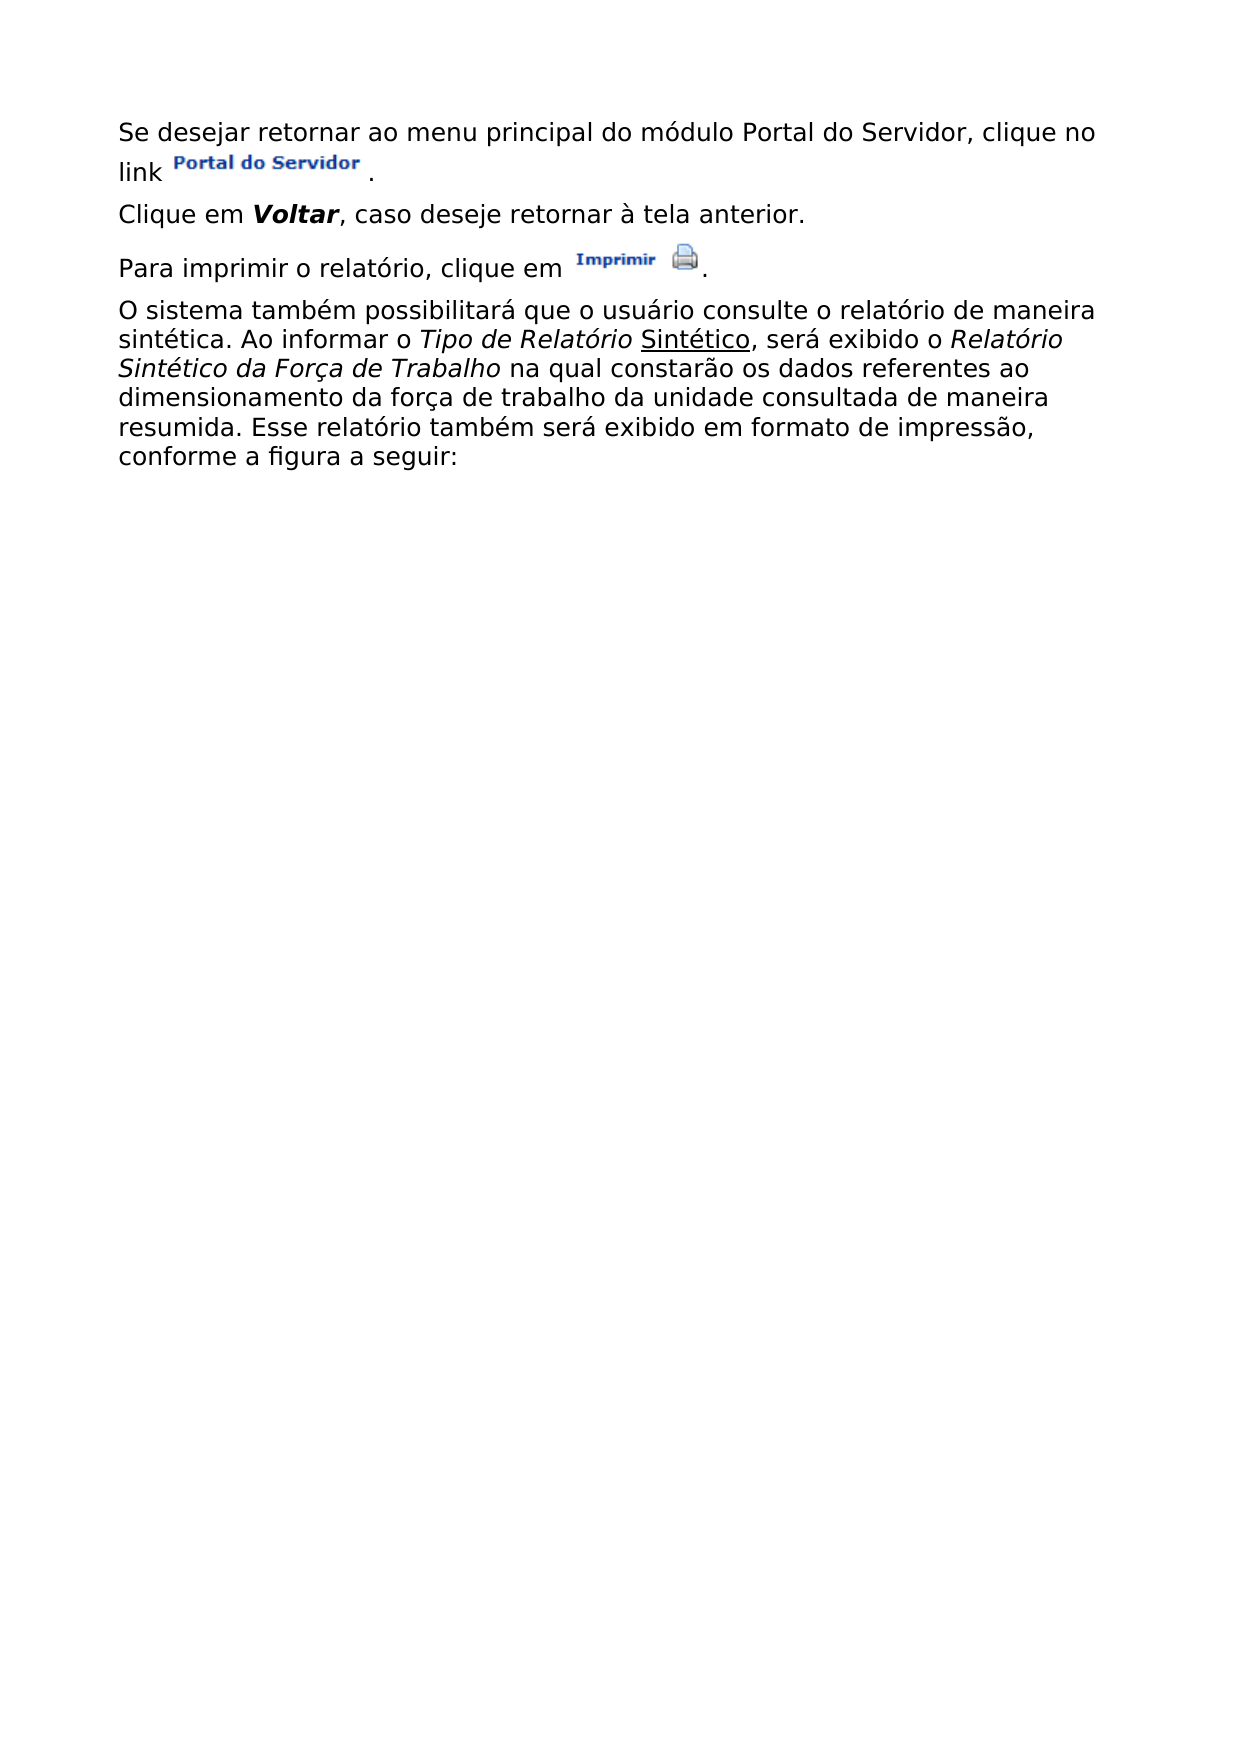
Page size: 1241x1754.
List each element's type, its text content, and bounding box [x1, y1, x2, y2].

text Para imprimir o relatório, clique em . [118, 242, 1122, 284]
picture [571, 241, 701, 278]
text Se desejar retornar ao menu principal do módulo Portal do Servidor, clique no link . [118, 118, 1122, 188]
text Clique em Voltar, caso deseje retornar à tela anterior. [118, 200, 1122, 229]
text O sistema também possibilitará que o usuário consulte o relatório de maneira sintética. Ao informar o Tipo de Relatório Sintético, será exibido o Relatório Sintético da Força de Trabalho na qual constarão os dados referentes ao dimensionamento da força de trabalho da unidade consultada de maneira resumida. Esse relatório também será exibido em formato de impressão, conforme a figura a seguir: [118, 296, 1122, 471]
picture [170, 147, 368, 182]
